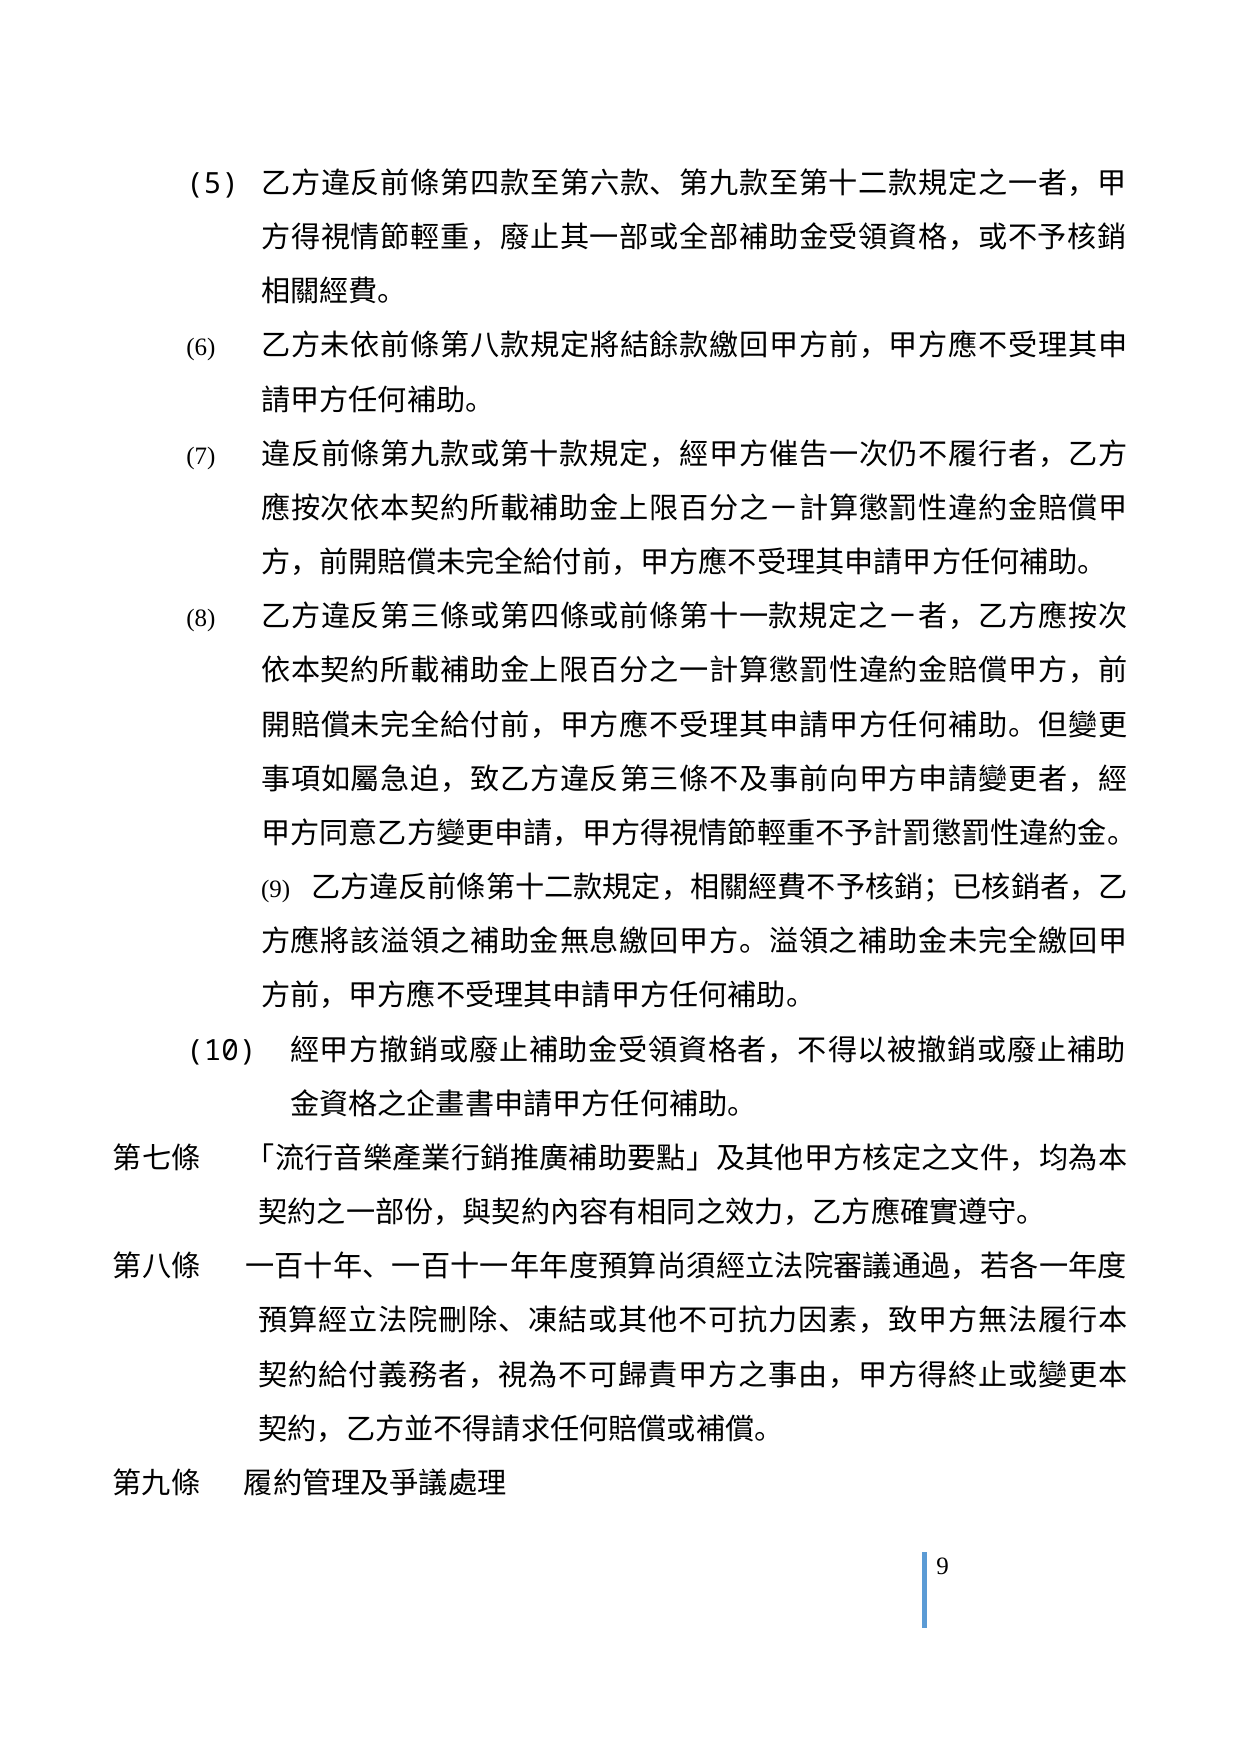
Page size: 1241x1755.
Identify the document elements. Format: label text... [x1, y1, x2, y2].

list 經甲方撤銷或廢止補助金受領資格者，不得以被撤銷或廢止補助金資格之企畫書申請甲方任何補助。 [186, 1017, 1128, 1125]
text 第七條 「流行音樂產業行銷推廣補助要點」及其他甲方核定之文件，均為本契約之一部份，與契約內容有相同之效力，乙方應確實遵守。 [112, 1125, 1128, 1233]
list 乙方違反前條第四款至第六款、第九款至第十二款規定之一者，甲方得視情節輕重，廢止其一部或全部補助金受領資格，或不予核銷相關經費。 [186, 150, 1128, 312]
text 第九條 履約管理及爭議處理 [112, 1450, 1128, 1504]
list 乙方未依前條第八款規定將結餘款繳回甲方前，甲方應不受理其申請甲方任何補助。 [186, 312, 1128, 421]
list 違反前條第九款或第十款規定，經甲方催告一次仍不履行者，乙方應按次依本契約所載補助金上限百分之ㄧ計算懲罰性違約金賠償甲方，前開賠償未完全給付前，甲方應不受理其申請甲方任何補助。 [186, 421, 1128, 583]
list 乙方違反前條第十二款規定，相關經費不予核銷；已核銷者，乙方應將該溢領之補助金無息繳回甲方。溢領之補助金未完全繳回甲方前，甲方應不受理其申請甲方任何補助。 [261, 854, 1128, 1017]
list 乙方違反第三條或第四條或前條第十一款規定之ㄧ者，乙方應按次依本契約所載補助金上限百分之一計算懲罰性違約金賠償甲方，前開賠償未完全給付前，甲方應不受理其申請甲方任何補助。但變更事項如屬急迫，致乙方違反第三條不及事前向甲方申請變更者，經甲方同意乙方變更申請，甲方得視情節輕重不予計罰懲罰性違約金。 [186, 583, 1128, 854]
text 第八條 一百十年、一百十一年年度預算尚須經立法院審議通過，若各一年度預算經立法院刪除、凍結或其他不可抗力因素，致甲方無法履行本契約給付義務者，視為不可歸責甲方之事由，甲方得終止或變更本契約，乙方並不得請求任何賠償或補償。 [112, 1233, 1128, 1450]
